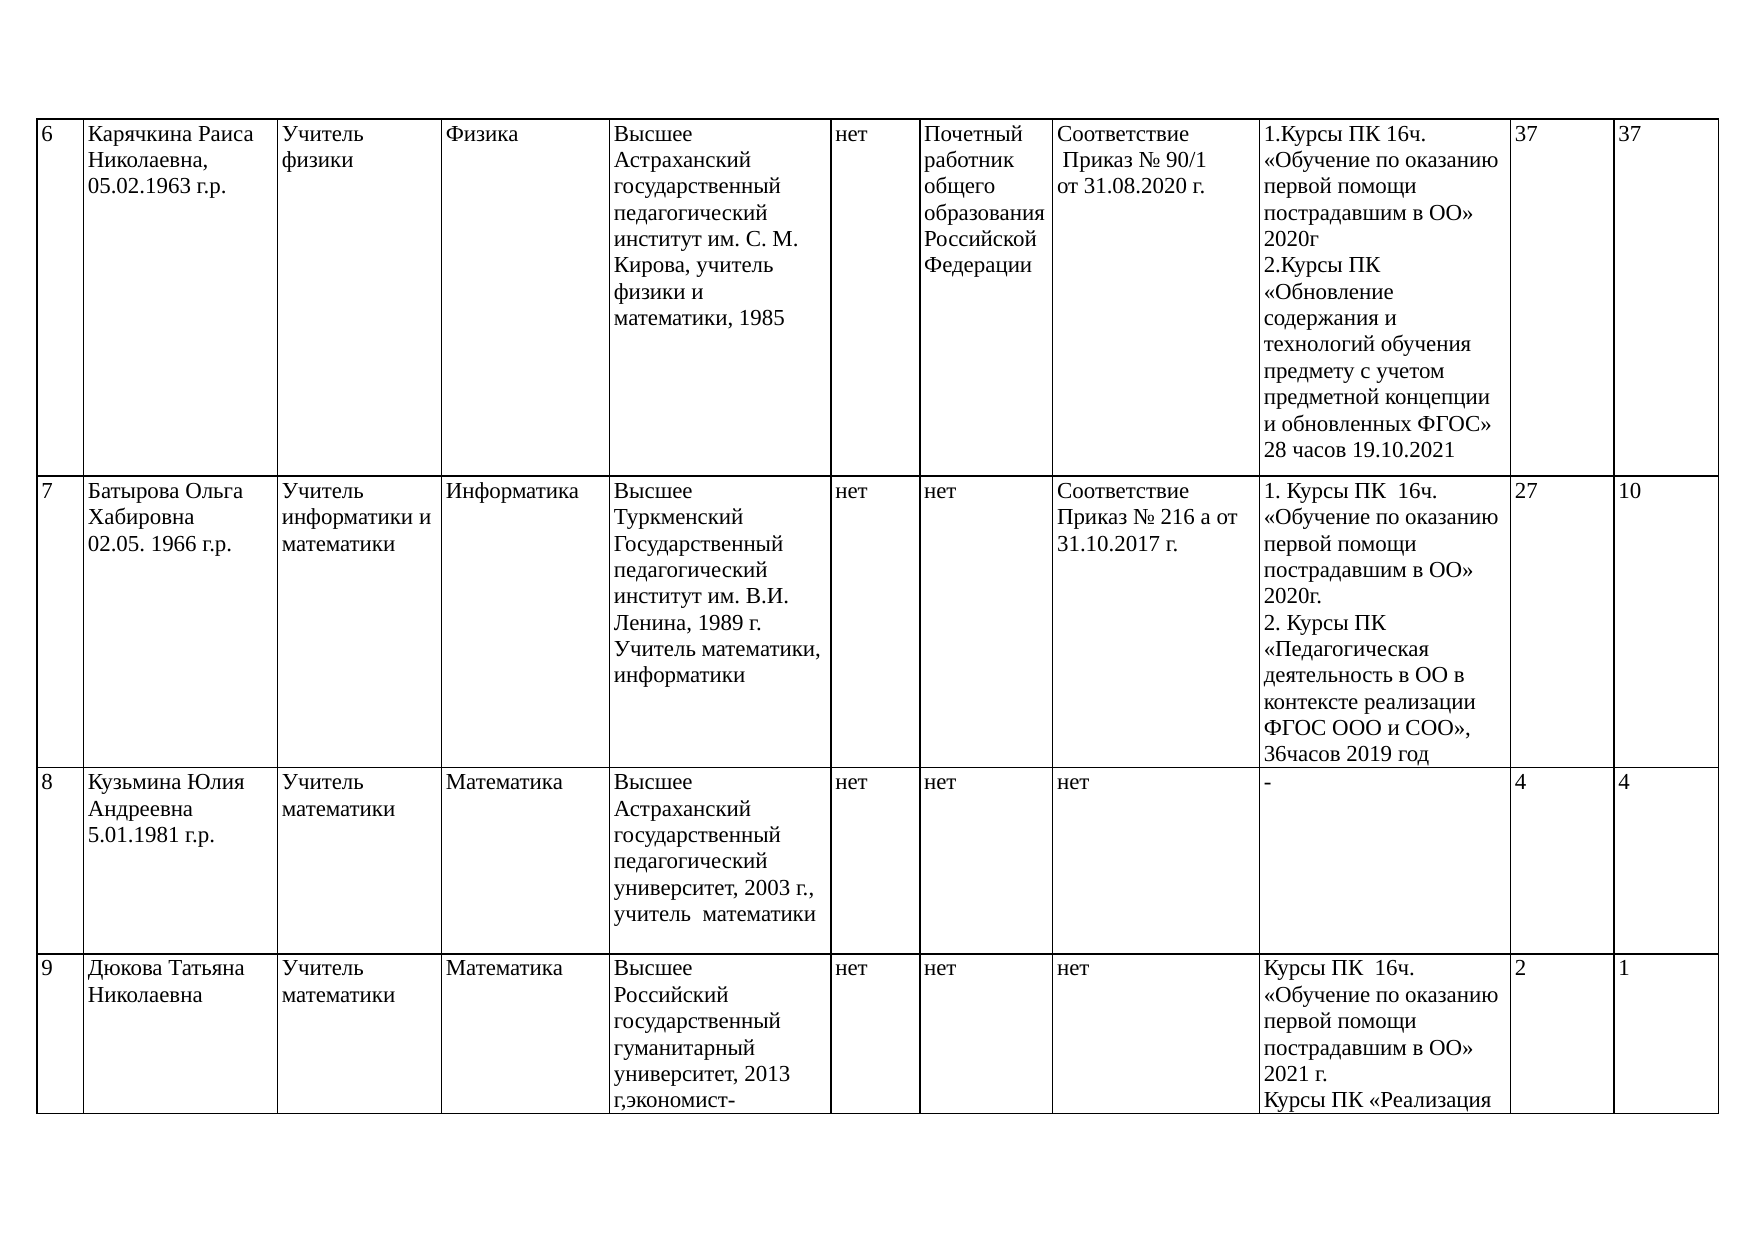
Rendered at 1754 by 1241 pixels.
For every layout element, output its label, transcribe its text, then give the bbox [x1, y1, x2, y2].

table_cell Математика [442, 768, 609, 953]
table_cell 4 [1511, 768, 1613, 953]
table_cell Почетный работник общего образования Российской Федерации [921, 120, 1052, 475]
table_cell Соответствие Приказ № 90/1 от 31.08.2020 г. [1053, 120, 1259, 475]
table_cell нет [921, 955, 1052, 1113]
table_cell Кузьмина Юлия Андреевна 5.01.1981 г.р. [84, 768, 277, 953]
table_cell нет [1053, 955, 1259, 1113]
table_cell нет [921, 768, 1052, 953]
table_cell Учитель информатики и математики [278, 477, 441, 767]
table_cell - [1260, 768, 1510, 953]
table_cell Батырова Ольга Хабировна 02.05. 1966 г.р. [84, 477, 277, 767]
table_cell Высшее Астраханский государственный педагогический институт им. С. М. Кирова, учитель физики и математики, 1985 [610, 120, 830, 475]
table_cell 1. Курсы ПК 16ч. «Обучение по оказанию первой помощи пострадавшим в ОО» 2020г. 2. Курсы ПК «Педагогическая деятельность в ОО в контексте реализации ФГОС ООО и СОО», 36часов 2019 год [1260, 477, 1510, 767]
table_cell 8 [38, 768, 83, 953]
table_cell 1 [1615, 955, 1718, 1113]
table_cell нет [832, 120, 919, 475]
table_cell Информатика [442, 477, 609, 767]
table_cell Учитель физики [278, 120, 441, 475]
table_cell Учитель математики [278, 955, 441, 1113]
table_cell 37 [1511, 120, 1613, 475]
table_cell нет [832, 768, 919, 953]
table_cell Курсы ПК 16ч. «Обучение по оказанию первой помощи пострадавшим в ОО» 2021 г. Курсы ПК «Реализация [1260, 955, 1510, 1113]
table_cell 2 [1511, 955, 1613, 1113]
table_cell нет [832, 477, 919, 767]
table_cell Карячкина Раиса Николаевна, 05.02.1963 г.р. [84, 120, 277, 475]
table_cell Высшее Астраханский государственный педагогический университет, 2003 г., учитель математики [610, 768, 830, 953]
table_cell Учитель математики [278, 768, 441, 953]
table_cell нет [921, 477, 1052, 767]
table_cell 10 [1615, 477, 1718, 767]
table_cell нет [1053, 768, 1259, 953]
table_cell нет [832, 955, 919, 1113]
table_cell Высшее Туркменский Государственный педагогический институт им. В.И. Ленина, 1989 г. Учитель математики, информатики [610, 477, 830, 767]
table_cell 37 [1615, 120, 1718, 475]
table_cell 4 [1615, 768, 1718, 953]
table_cell 1.Курсы ПК 16ч. «Обучение по оказанию первой помощи пострадавшим в ОО» 2020г 2.Курсы ПК «Обновление содержания и технологий обучения предмету с учетом предметной концепции и обновленных ФГОС» 28 часов 19.10.2021 [1260, 120, 1510, 475]
table_cell 7 [38, 477, 83, 767]
table_cell 27 [1511, 477, 1613, 767]
table_cell 6 [38, 120, 83, 475]
table_cell Физика [442, 120, 609, 475]
table_cell Высшее Российский государственный гуманитарный университет, 2013 г,экономист- [610, 955, 830, 1113]
table_cell 9 [38, 955, 83, 1113]
table_cell Соответствие Приказ № 216 а от 31.10.2017 г. [1053, 477, 1259, 767]
table_cell Математика [442, 955, 609, 1113]
table_cell Дюкова Татьяна Николаевна [84, 955, 277, 1113]
